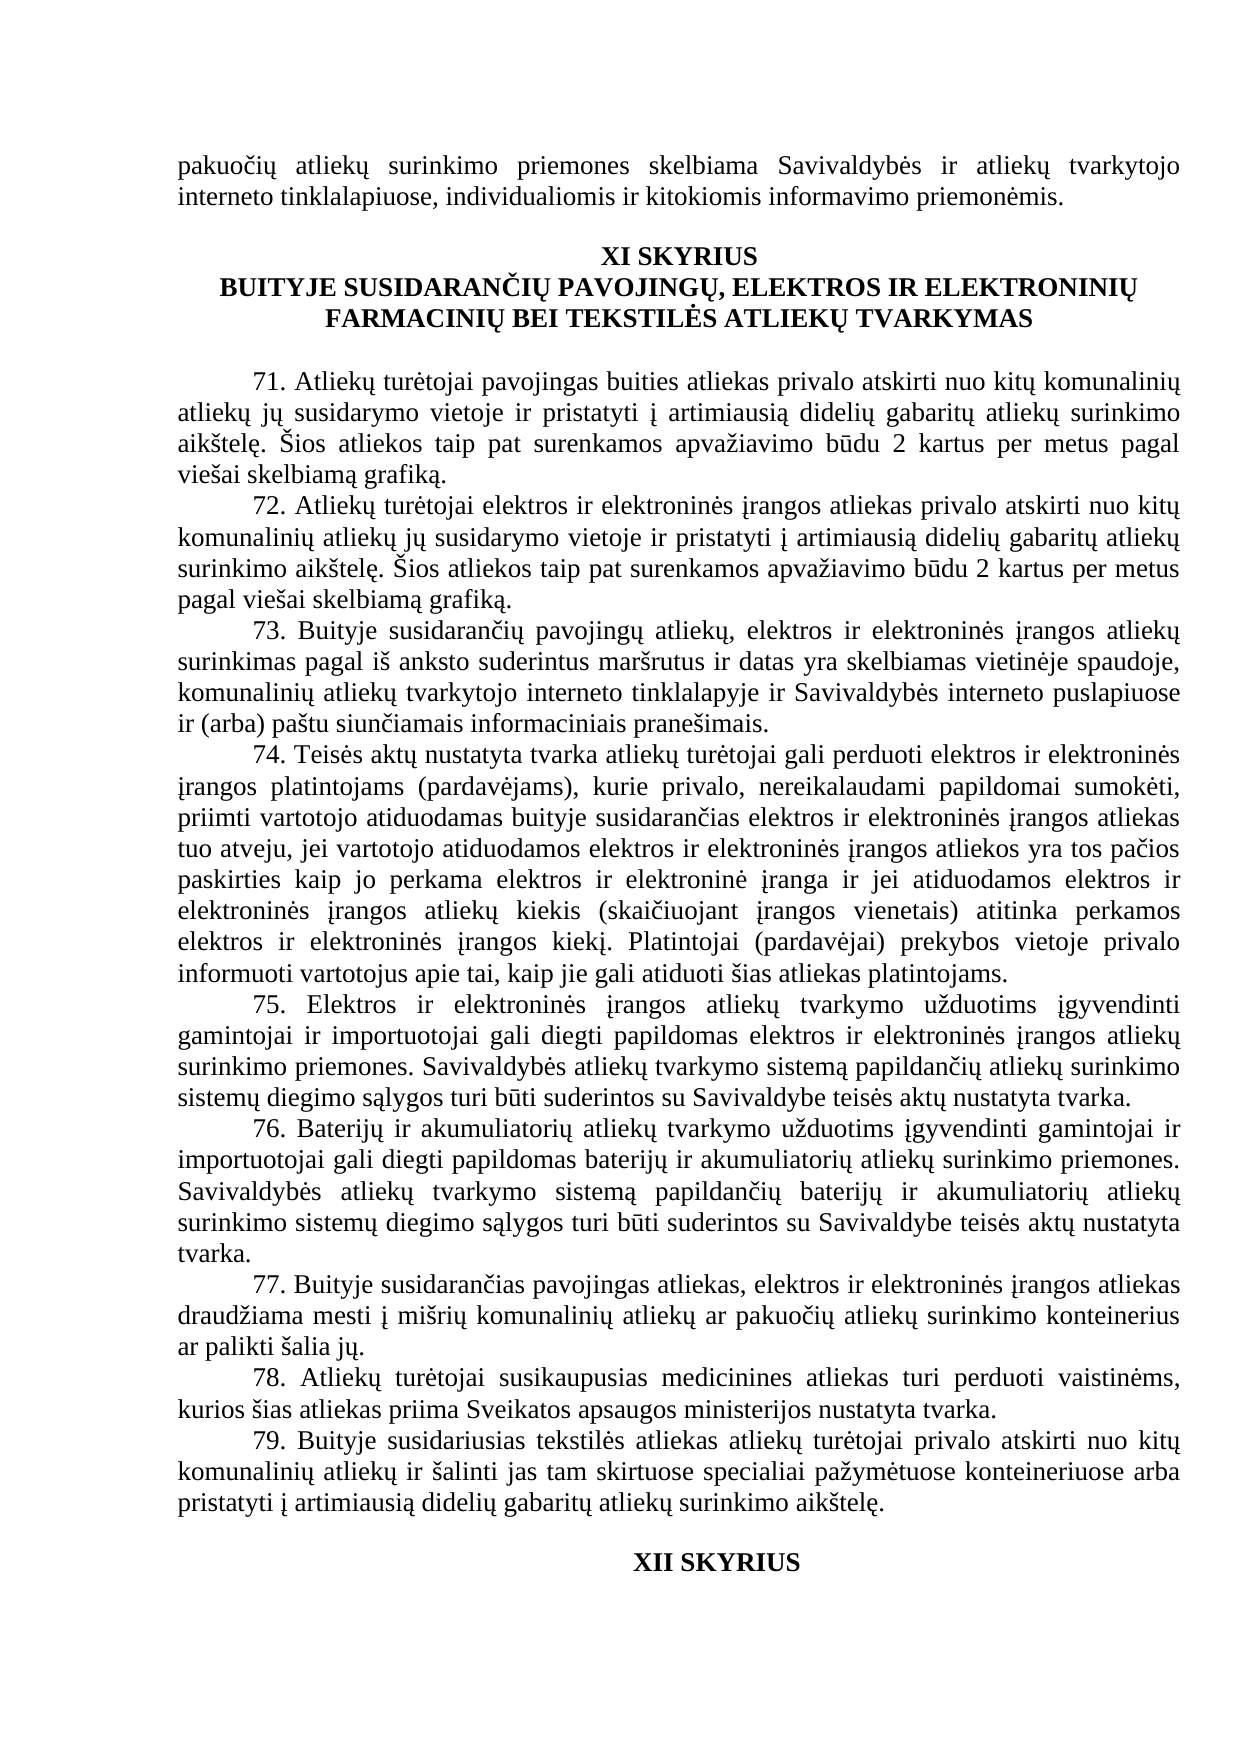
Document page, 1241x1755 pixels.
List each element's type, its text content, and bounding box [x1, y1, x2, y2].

text 71. Atliekų turėtojai pavojingas buities atliekas privalo atskirti nuo kitų komunalinių atliekų jų susidarymo vietoje ir pristatyti į artimiausią didelių gabaritų atliekų surinkimo aikštelę. Šios atliekos taip pat surenkamos apvažiavimo būdu 2 kartus per metus pagal viešai skelbiamą grafiką. [177, 365, 1181, 489]
text 77. Buityje susidarančias pavojingas atliekas, elektros ir elektroninės įrangos atliekas draudžiama mesti į mišrių komunalinių atliekų ar pakuočių atliekų surinkimo konteinerius ar palikti šalia jų. [177, 1268, 1181, 1362]
text 79. Buityje susidariusias tekstilės atliekas atliekų turėtojai privalo atskirti nuo kitų komunalinių atliekų ir šalinti jas tam skirtuose specialiai pažymėtuose konteineriuose arba pristatyti į artimiausią didelių gabaritų atliekų surinkimo aikštelę. [177, 1424, 1181, 1517]
text 73. Buityje susidarančių pavojingų atliekų, elektros ir elektroninės įrangos atliekų surinkimas pagal iš anksto suderintus maršrutus ir datas yra skelbiamas vietinėje spaudoje, komunalinių atliekų tvarkytojo interneto tinklalapyje ir Savivaldybės interneto puslapiuose ir (arba) paštu siunčiamais informaciniais pranešimais. [177, 614, 1181, 739]
text XI SKYRIUS [177, 240, 1181, 271]
text 76. Baterijų ir akumuliatorių atliekų tvarkymo užduotims įgyvendinti gamintojai ir importuotojai gali diegti papildomas baterijų ir akumuliatorių atliekų surinkimo priemones. Savivaldybės atliekų tvarkymo sistemą papildančių baterijų ir akumuliatorių atliekų surinkimo sistemų diegimo sąlygos turi būti suderintos su Savivaldybe teisės aktų nustatyta tvarka. [177, 1112, 1181, 1268]
text 75. Elektros ir elektroninės įrangos atliekų tvarkymo užduotims įgyvendinti gamintojai ir importuotojai gali diegti papildomas elektros ir elektroninės įrangos atliekų surinkimo priemones. Savivaldybės atliekų tvarkymo sistemą papildančių atliekų surinkimo sistemų diegimo sąlygos turi būti suderintos su Savivaldybe teisės aktų nustatyta tvarka. [177, 988, 1181, 1112]
text XII SKYRIUS [177, 1546, 1181, 1577]
text BUITYJE SUSIDARANČIŲ PAVOJINGŲ, ELEKTROS IR ELEKTRONINIŲ FARMACINIŲ BEI TEKSTILĖS ATLIEKŲ TVARKYMAS [177, 271, 1181, 334]
text 72. Atliekų turėtojai elektros ir elektroninės įrangos atliekas privalo atskirti nuo kitų komunalinių atliekų jų susidarymo vietoje ir pristatyti į artimiausią didelių gabaritų atliekų surinkimo aikštelę. Šios atliekos taip pat surenkamos apvažiavimo būdu 2 kartus per metus pagal viešai skelbiamą grafiką. [177, 489, 1181, 614]
text pakuočių atliekų surinkimo priemones skelbiama Savivaldybės ir atliekų tvarkytojo interneto tinklalapiuose, individualiomis ir kitokiomis informavimo priemonėmis. [177, 149, 1181, 212]
text 78. Atliekų turėtojai susikaupusias medicinines atliekas turi perduoti vaistinėms, kurios šias atliekas priima Sveikatos apsaugos ministerijos nustatyta tvarka. [177, 1362, 1181, 1424]
text 74. Teisės aktų nustatyta tvarka atliekų turėtojai gali perduoti elektros ir elektroninės įrangos platintojams (pardavėjams), kurie privalo, nereikalaudami papildomai sumokėti, priimti vartotojo atiduodamas buityje susidarančias elektros ir elektroninės įrangos atliekas tuo atveju, jei vartotojo atiduodamos elektros ir elektroninės įrangos atliekos yra tos pačios paskirties kaip jo perkama elektros ir elektroninė įranga ir jei atiduodamos elektros ir elektroninės įrangos atliekų kiekis (skaičiuojant įrangos vienetais) atitinka perkamos elektros ir elektroninės įrangos kiekį. Platintojai (pardavėjai) prekybos vietoje privalo informuoti vartotojus apie tai, kaip jie gali atiduoti šias atliekas platintojams. [177, 739, 1181, 988]
